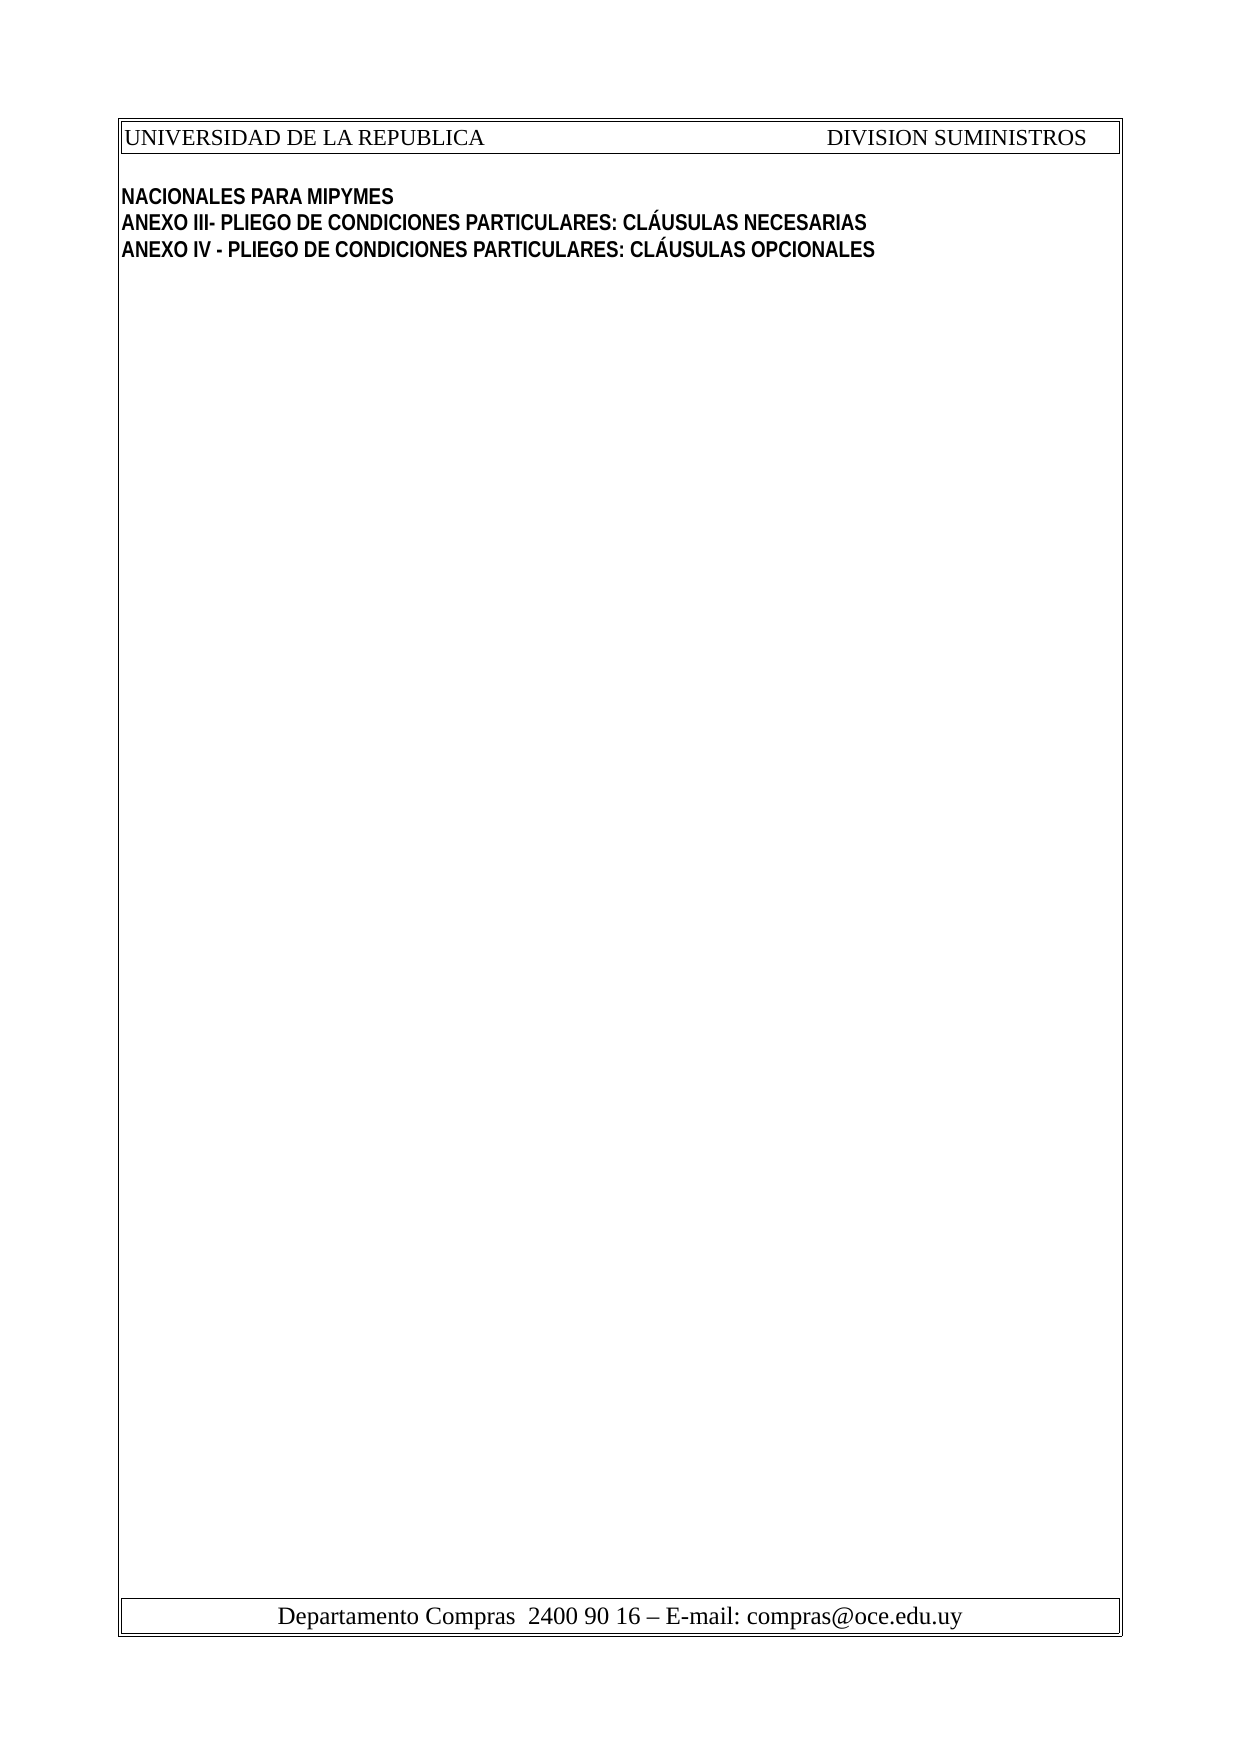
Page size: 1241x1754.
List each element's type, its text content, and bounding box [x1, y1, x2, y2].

text ANEXO IV - PLIEGO DE CONDICIONES PARTICULARES: CLÁUSULAS OPCIONALES [121, 236, 1119, 262]
text NACIONALES PARA MIPYMES [121, 183, 1119, 209]
text ANEXO III- PLIEGO DE CONDICIONES PARTICULARES: CLÁUSULAS NECESARIAS [121, 209, 1119, 236]
